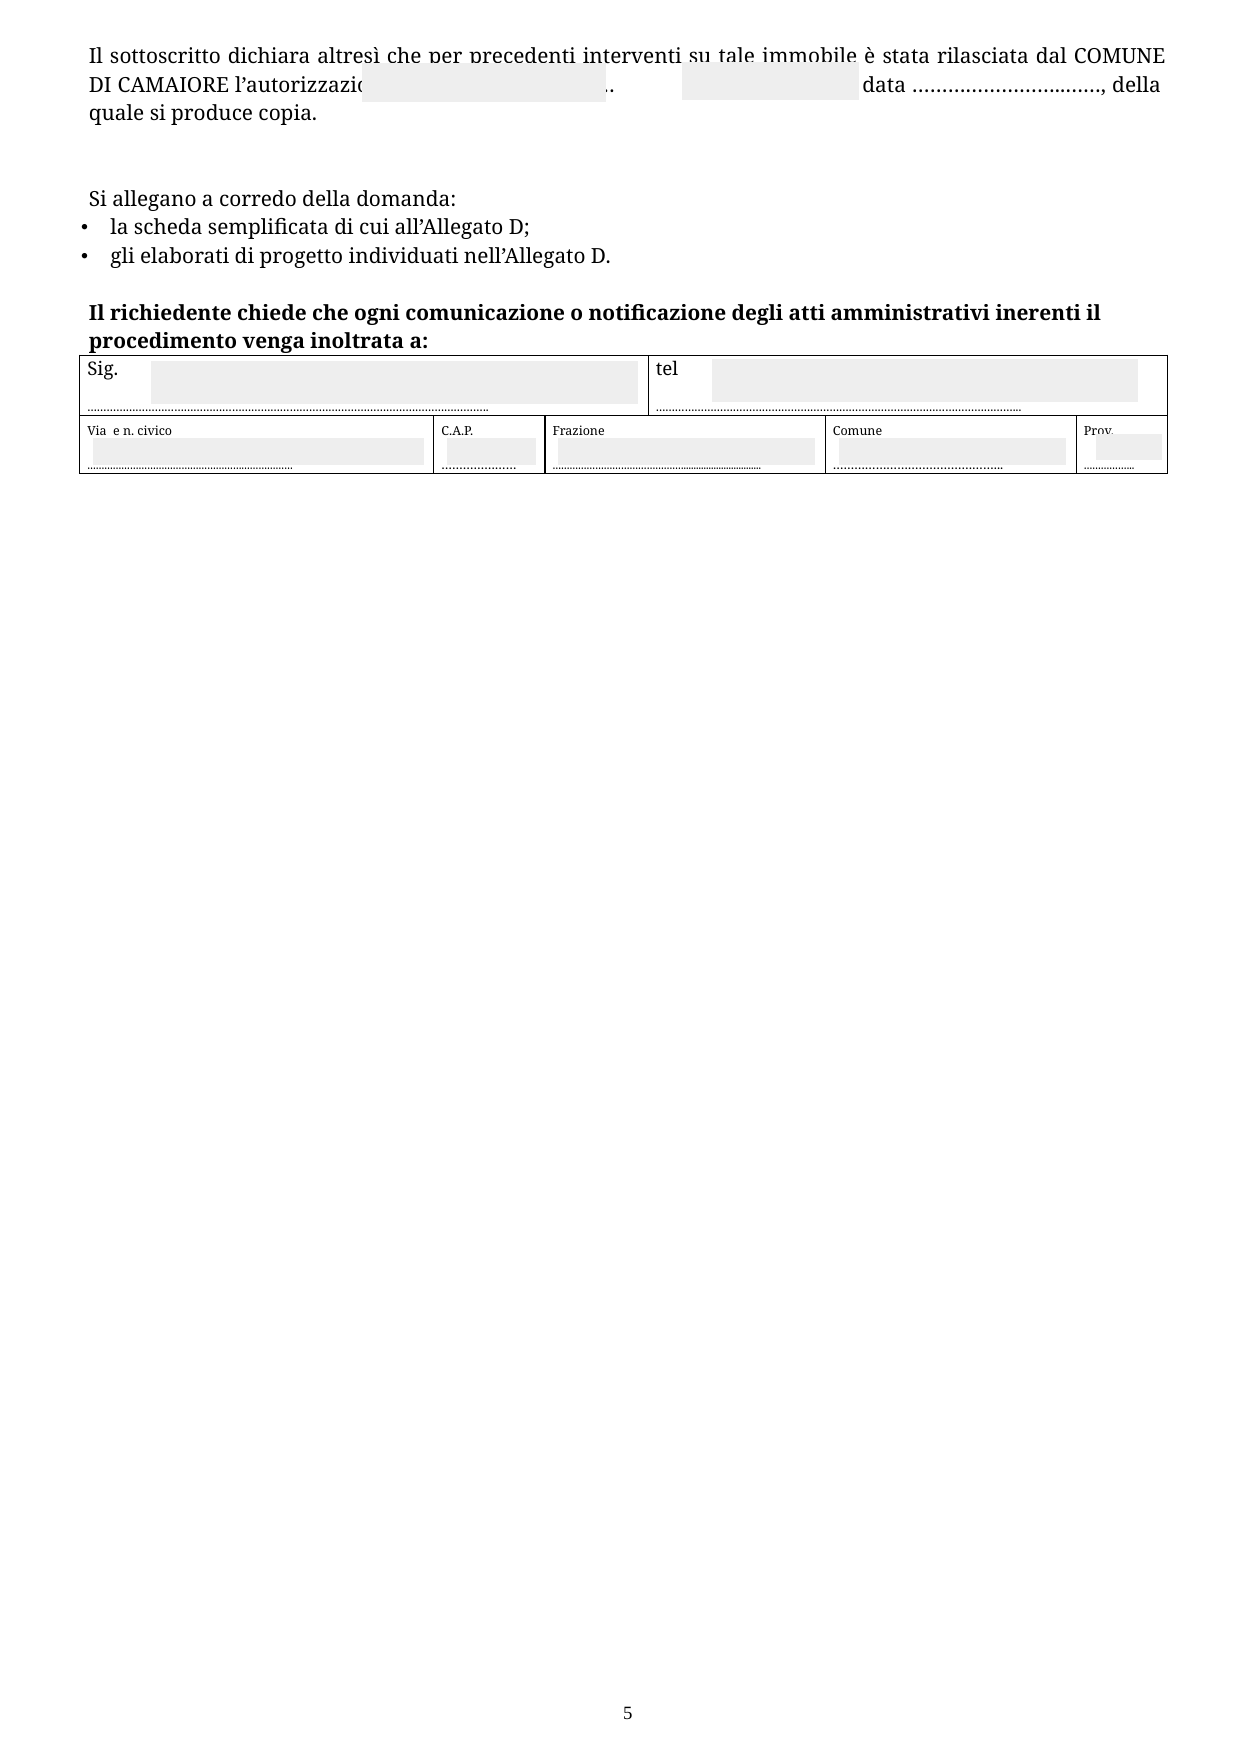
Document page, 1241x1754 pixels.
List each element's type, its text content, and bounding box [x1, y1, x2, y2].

text Si allegano a corredo della domanda: [89, 184, 1166, 212]
table_cell Via e n. civico ……………………………………………………………… [80, 416, 433, 473]
table_cell Comune ………………………………………... [826, 416, 1076, 473]
list Il richiedente chiede che ogni comunicazione o notificazione degli atti amministrativi inerenti il procedimento venga inoltrata a: [89, 298, 1166, 354]
table_cell C.A.P. ………………… [434, 416, 544, 473]
table_cell Frazione ………………………………………................................ [546, 416, 825, 473]
list gli elaborati di progetto individuati nell’Allegato D. [81, 241, 1166, 269]
list la scheda semplificata di cui all’Allegato D; [81, 212, 1166, 241]
table_header Sig. …………………………………………………………………………………………………………….. [80, 356, 648, 415]
table_header tel …………………………………………………………………………………………………... [649, 356, 1167, 415]
text Il sottoscritto dichiara altresì che per precedenti interventi su tale immobile è stata rilasciata dal COMUNE DI CAMAIORE l’autorizzazione paesaggistica n. ……… ., in data ……………………..……, della quale si produce copia. [89, 42, 1166, 127]
table_cell Prov. ……………... [1077, 416, 1167, 473]
